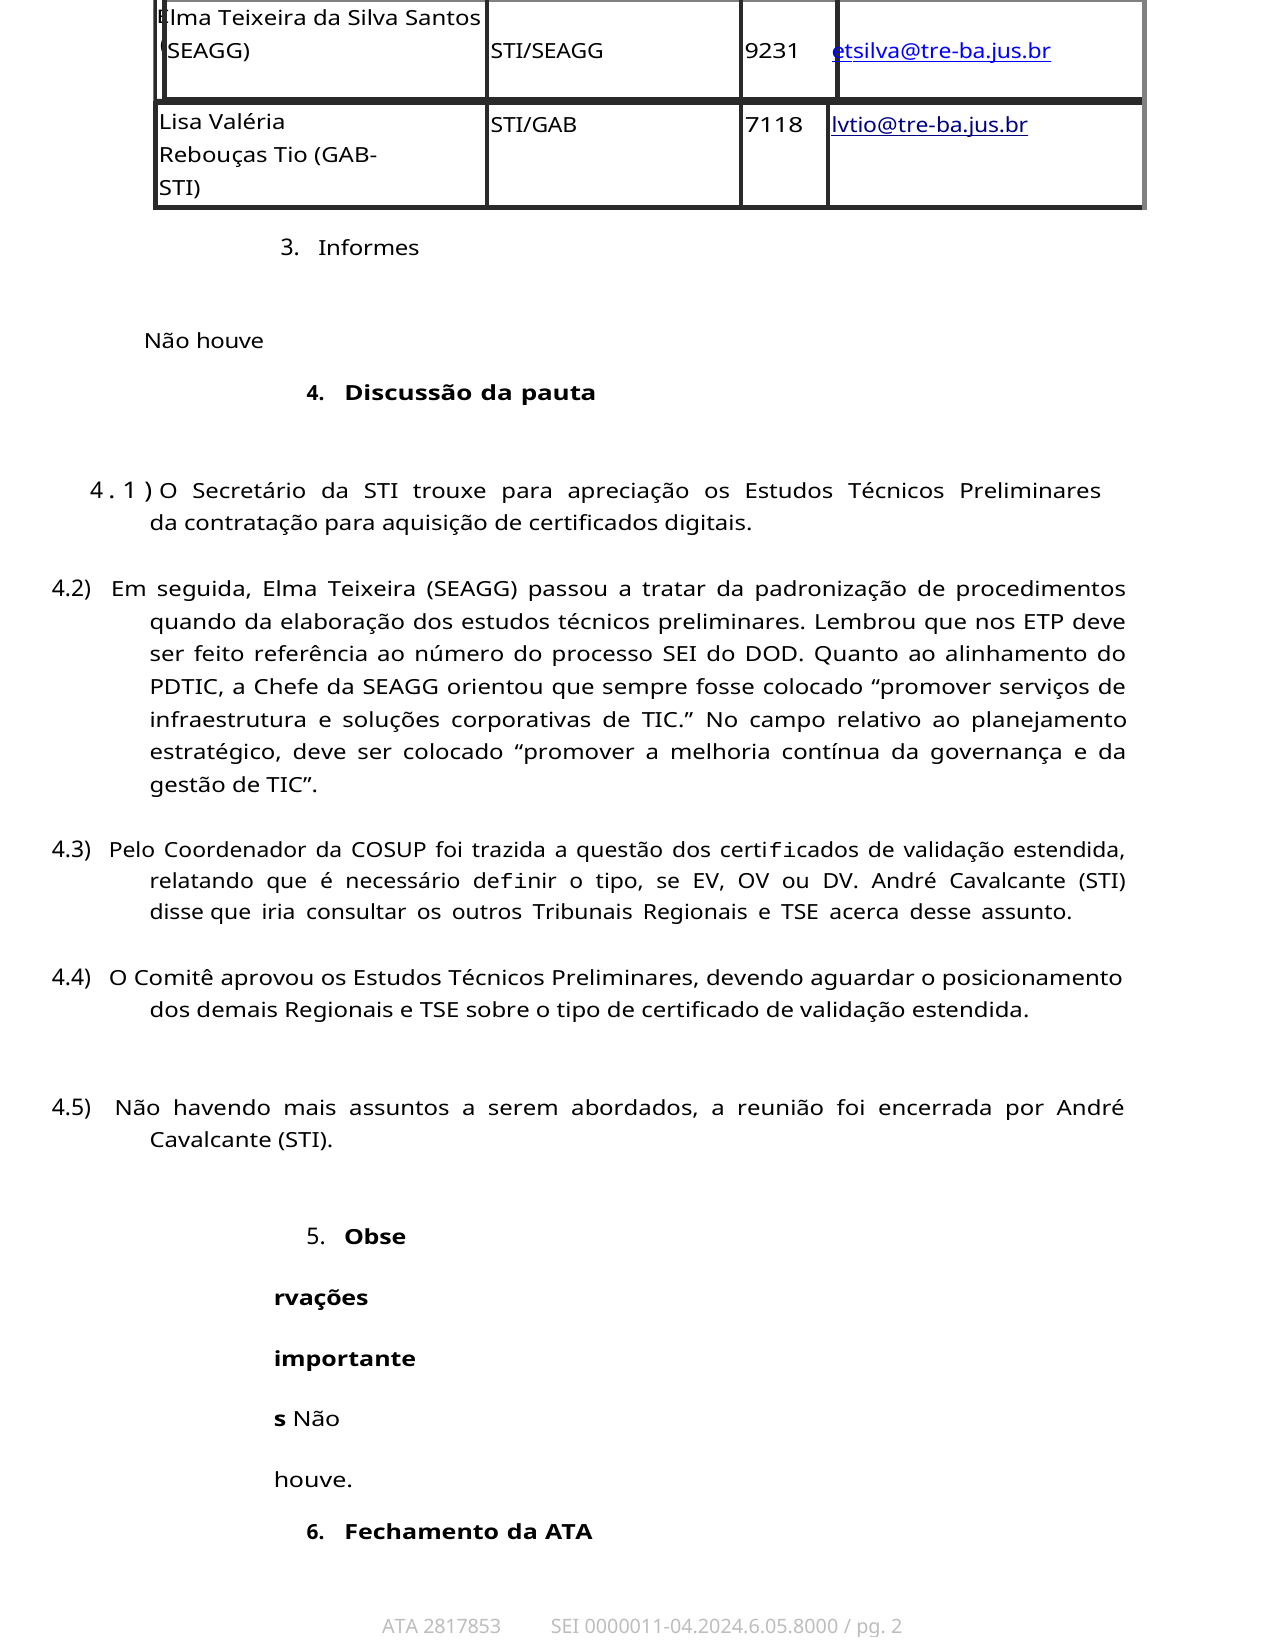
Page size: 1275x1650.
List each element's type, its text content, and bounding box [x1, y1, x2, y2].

table_cell lma Teixeira da Silva Santos SEAGG) [167, 2, 485, 97]
list . 1 ) O Secretário da STI trouxe para apreciação os Estudos Técnicos Preliminares da contratação para aquisição de certificados digitais. [90, 474, 1122, 537]
list Observações importantes Não houve. [236, 1191, 417, 1493]
list Fechamento da ATA [306, 1517, 1164, 1545]
text Não houve [143, 326, 1164, 354]
table_cell STI/SEAGG [489, 2, 739, 97]
table_cell silva@tre-ba.jus.br [840, 2, 1142, 97]
table_header 7118 [743, 105, 826, 205]
table_header STI/GAB [489, 105, 739, 205]
list Discussão da pauta [306, 378, 1164, 407]
list Em seguida, Elma Teixeira (SEAGG) passou a tratar da padronização de procedimentos quando da elaboração dos estudos técnicos preliminares. Lembrou que nos ETP deve ser feito referência ao número do processo SEI do DOD. Quanto ao alinhamento do PDTIC, a Chefe da SEAGG orientou que sempre fosse colocado “promover serviços de infraestrutura e soluções corporativas de TIC.” No campo relativo ao planejamento estratégico, deve ser colocado “promover a melhoria contínua da governança e da gestão de TIC”. [54, 572, 1128, 798]
list Pelo Coordenador da COSUP foi trazida a questão dos certificados de validação estendida, relatando que é necessário definir o tipo, se EV, OV ou DV. André Cavalcante (STI) disse que iria consultar os outros Tribunais Regionais e TSE acerca desse assunto. [54, 833, 1126, 926]
table_cell 9231 et [743, 2, 835, 97]
list O Comitê aprovou os Estudos Técnicos Preliminares, devendo aguardar o posicionamento dos demais Regionais e TSE sobre o tipo de certificado de validação estendida. [54, 961, 1124, 1024]
list Informes [280, 231, 1164, 262]
table_header lvtio@tre-ba.jus.br [830, 105, 1142, 205]
table_header Lisa Valéria Rebouças Tio (GAB- STI) [158, 105, 485, 205]
list Não havendo mais assuntos a serem abordados, a reunião foi encerrada por André Cavalcante (STI). [54, 1091, 1127, 1154]
